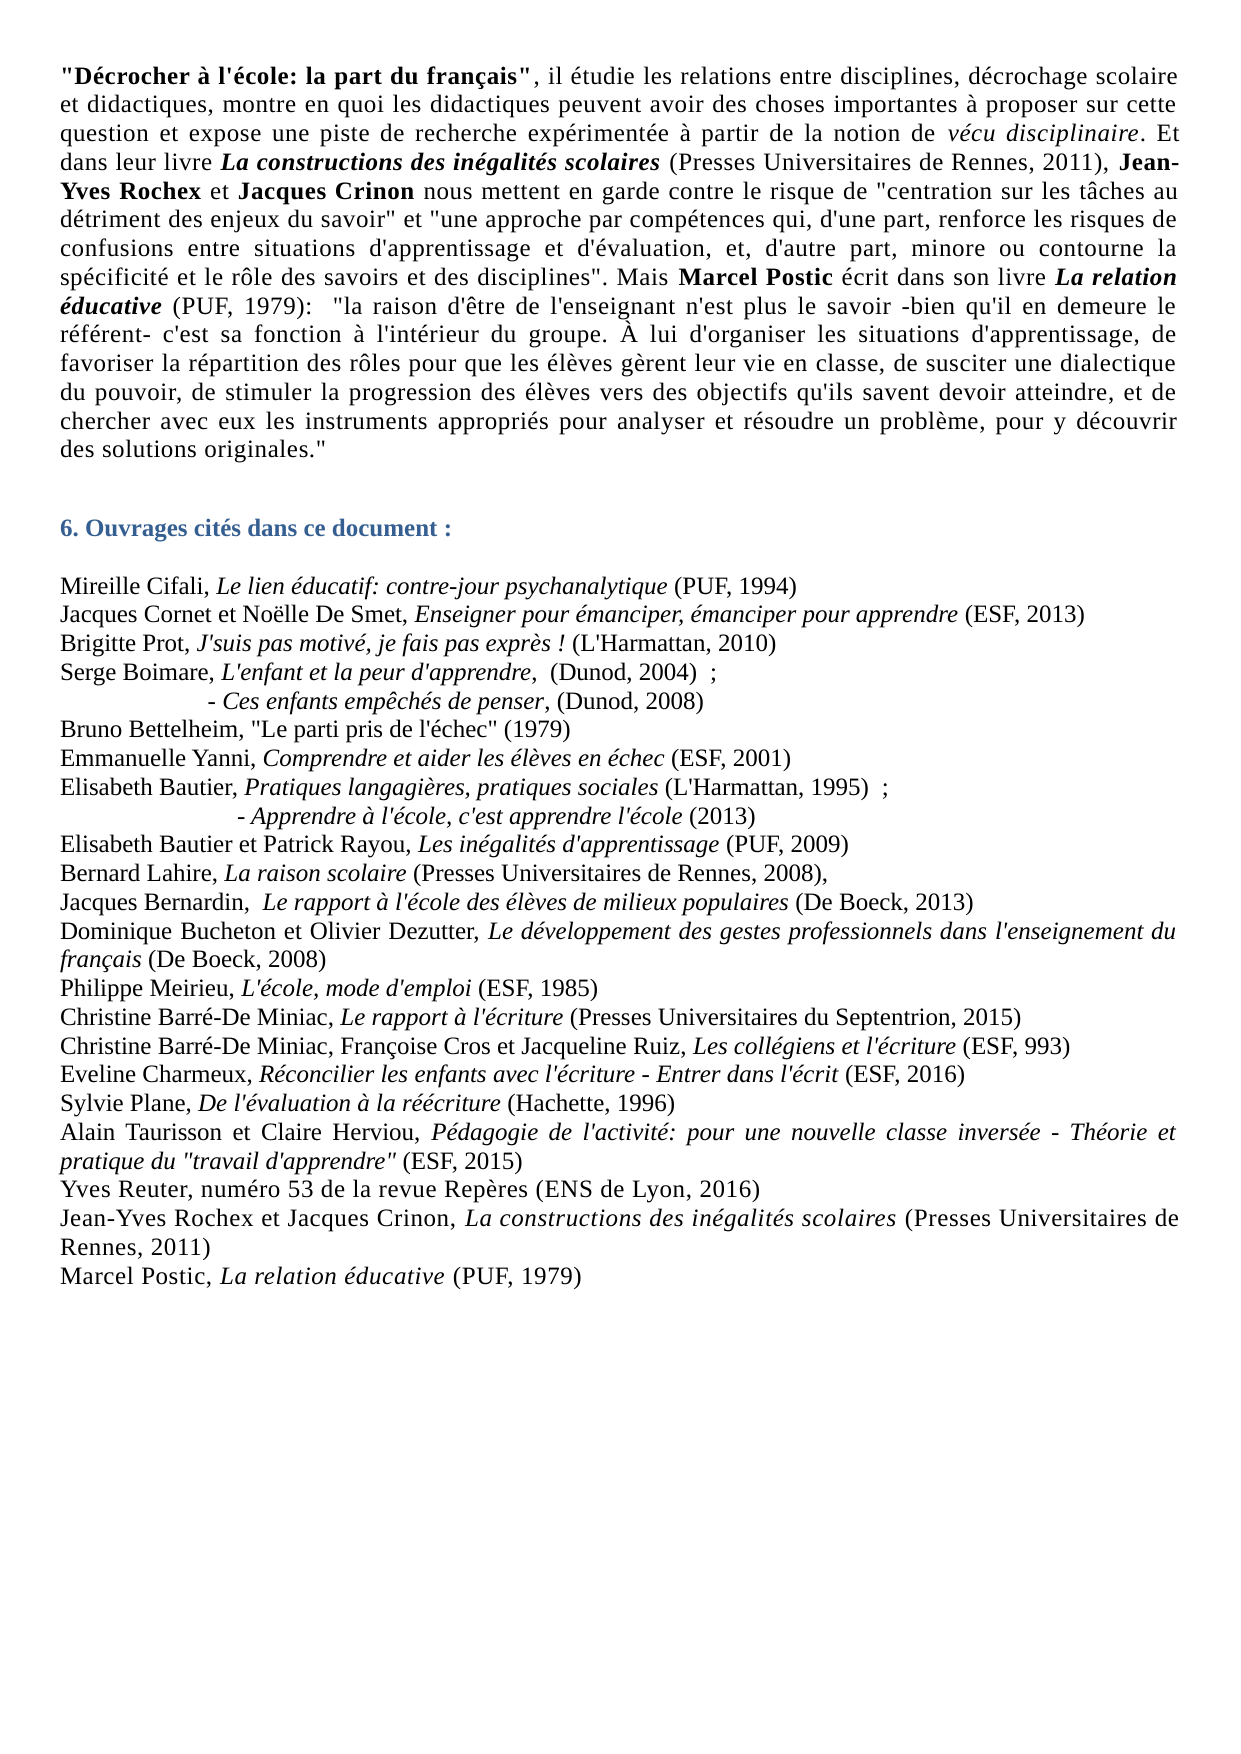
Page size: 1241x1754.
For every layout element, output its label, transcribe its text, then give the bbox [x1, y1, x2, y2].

text Jean-Yves Rochex et Jacques Crinon, La constructions des inégalités scolaires (Presses Universitaires de Rennes, 2011) [60, 1203, 1179, 1261]
text Bruno Bettelheim, "Le parti pris de l'échec" (1979) [60, 714, 1179, 743]
text Dominique Bucheton et Olivier Dezutter, Le développement des gestes professionnels dans l'enseignement du français (De Boeck, 2008) [60, 916, 1179, 973]
text Philippe Meirieu, L'école, mode d'emploi (ESF, 1985) [60, 973, 1179, 1002]
text Serge Boimare, L'enfant et la peur d'apprendre, (Dunod, 2004) ; [60, 657, 1179, 686]
text Sylvie Plane, De l'évaluation à la réécriture (Hachette, 1996) [60, 1088, 1179, 1117]
text Alain Taurisson et Claire Herviou, Pédagogie de l'activité: pour une nouvelle classe inversée - Théorie et pratique du "travail d'apprendre" (ESF, 2015) [60, 1117, 1179, 1174]
text Yves Reuter, numéro 53 de la revue Repères (ENS de Lyon, 2016) [60, 1174, 1179, 1203]
text Bernard Lahire, La raison scolaire (Presses Universitaires de Rennes, 2008), [60, 858, 1179, 887]
text Christine Barré-De Miniac, Le rapport à l'écriture (Presses Universitaires du Septentrion, 2015) [60, 1002, 1179, 1031]
text Jacques Bernardin, Le rapport à l'école des élèves de milieux populaires (De Boeck, 2013) [60, 887, 1179, 916]
text Marcel Postic, La relation éducative (PUF, 1979) [60, 1261, 1179, 1289]
text Emmanuelle Yanni, Comprendre et aider les élèves en échec (ESF, 2001) [60, 743, 1179, 772]
text - Ces enfants empêchés de penser, (Dunod, 2008) [60, 686, 1179, 714]
text Mireille Cifali, Le lien éducatif: contre-jour psychanalytique (PUF, 1994) [60, 571, 1179, 599]
text Jacques Cornet et Noëlle De Smet, Enseigner pour émanciper, émanciper pour apprendre (ESF, 2013) [60, 599, 1179, 628]
text Elisabeth Bautier, Pratiques langagières, pratiques sociales (L'Harmattan, 1995) ; [60, 772, 1179, 801]
text - Apprendre à l'école, c'est apprendre l'école (2013) [60, 801, 1179, 829]
subtitle 6. Ouvrages cités dans ce document : [60, 513, 1179, 542]
text "Décrocher à l'école: la part du français", il étudie les relations entre disciplines, décrochage scolaire et didactiques, montre en quoi les didactiques peuvent avoir des choses importantes à proposer sur cette question et expose une piste de recherche expérimentée à partir de la notion de vécu disciplinaire. Et dans leur livre La constructions des inégalités scolaires (Presses Universitaires de Rennes, 2011), Jean-Yves Rochex et Jacques Crinon nous mettent en garde contre le risque de "centration sur les tâches au détriment des enjeux du savoir" et "une approche par compétences qui, d'une part, renforce les risques de confusions entre situations d'apprentissage et d'évaluation, et, d'autre part, minore ou contourne la spécificité et le rôle des savoirs et des disciplines". Mais Marcel Postic écrit dans son livre La relation éducative (PUF, 1979): "la raison d'être de l'enseignant n'est plus le savoir -bien qu'il en demeure le référent- c'est sa fonction à l'intérieur du groupe. À lui d'organiser les situations d'apprentissage, de favoriser la répartition des rôles pour que les élèves gèrent leur vie en classe, de susciter une dialectique du pouvoir, de stimuler la progression des élèves vers des objectifs qu'ils savent devoir atteindre, et de chercher avec eux les instruments appropriés pour analyser et résoudre un problème, pour y découvrir des solutions originales." [60, 61, 1179, 463]
text Eveline Charmeux, Réconcilier les enfants avec l'écriture - Entrer dans l'écrit (ESF, 2016) [60, 1059, 1179, 1088]
text Brigitte Prot, J'suis pas motivé, je fais pas exprès ! (L'Harmattan, 2010) [60, 628, 1179, 657]
text Christine Barré-De Miniac, Françoise Cros et Jacqueline Ruiz, Les collégiens et l'écriture (ESF, 993) [60, 1031, 1179, 1059]
text Elisabeth Bautier et Patrick Rayou, Les inégalités d'apprentissage (PUF, 2009) [60, 829, 1179, 858]
